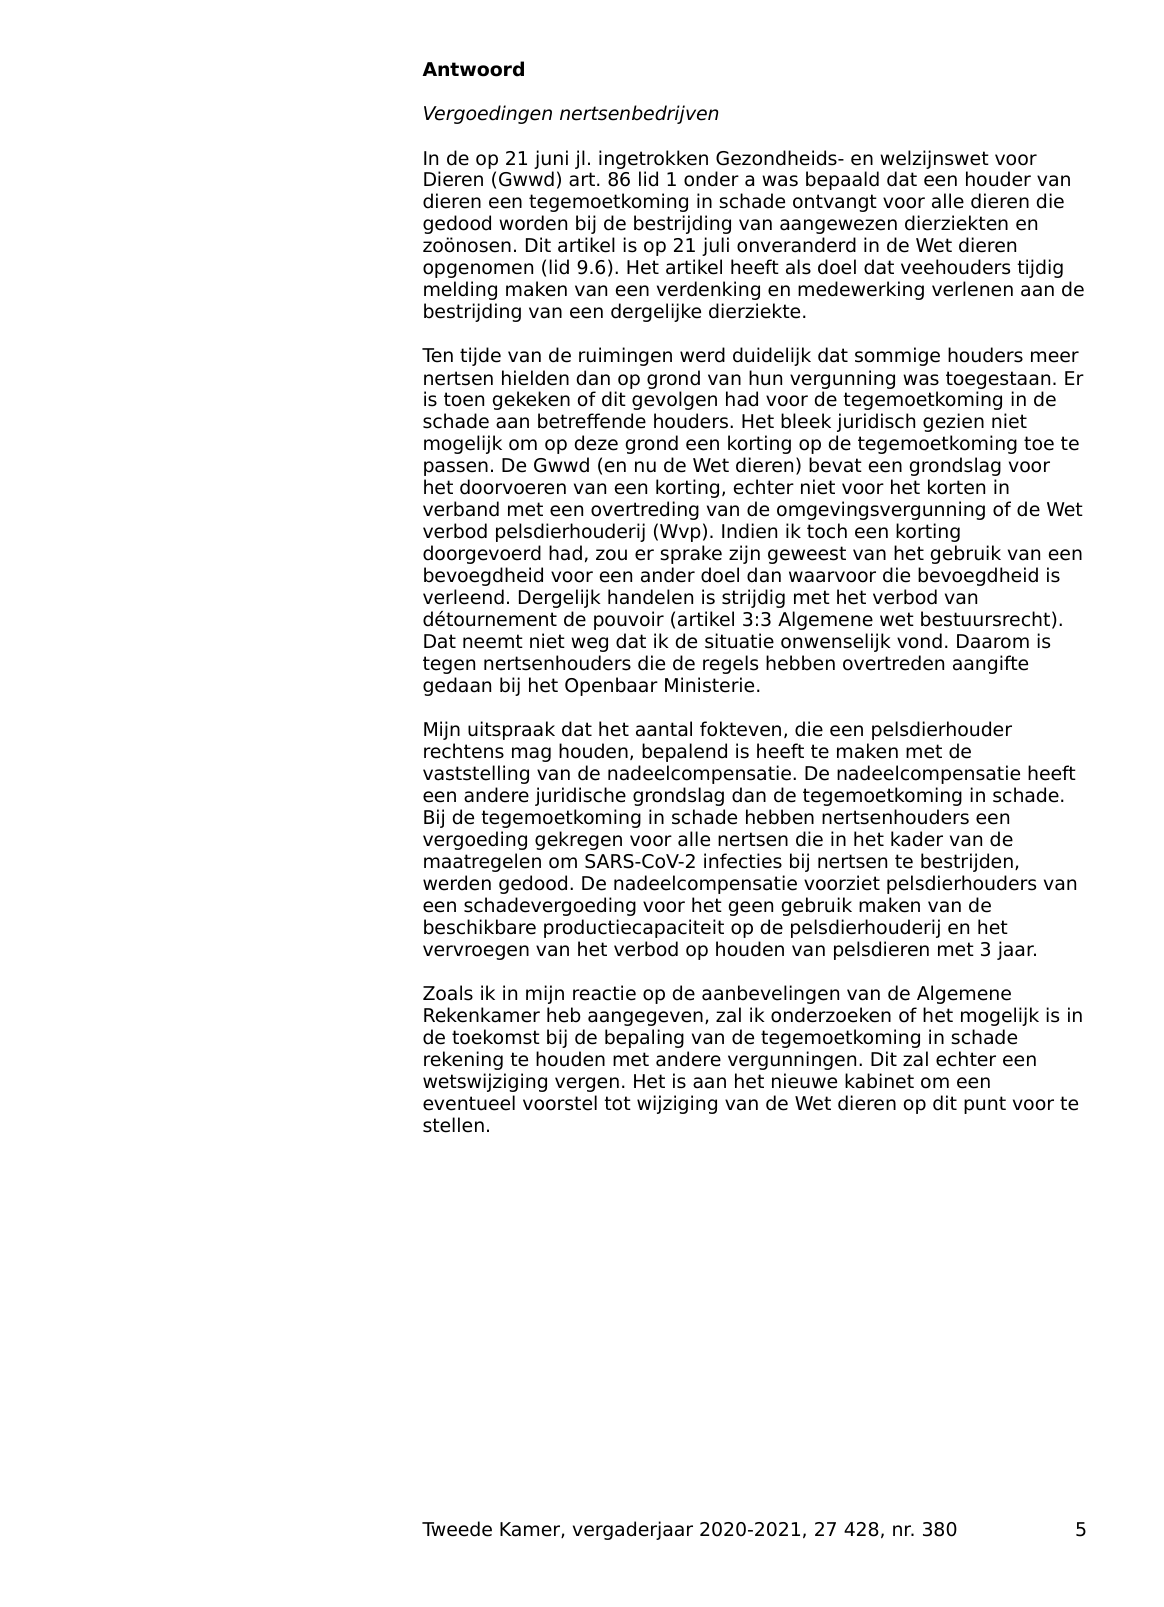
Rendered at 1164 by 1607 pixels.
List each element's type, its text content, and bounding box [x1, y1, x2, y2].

text Ten tijde van de ruimingen werd duidelijk dat sommige houders meer nertsen hielden dan op grond van hun vergunning was toegestaan. Er is toen gekeken of dit gevolgen had voor de tegemoetkoming in de schade aan betreffende houders. Het bleek juridisch gezien niet mogelijk om op deze grond een korting op de tegemoetkoming toe te passen. De Gwwd (en nu de Wet dieren) bevat een grondslag voor het doorvoeren van een korting, echter niet voor het korten in verband met een overtreding van de omgevingsvergunning of de Wet verbod pelsdierhouderij (Wvp). Indien ik toch een korting doorgevoerd had, zou er sprake zijn geweest van het gebruik van een bevoegdheid voor een ander doel dan waarvoor die bevoegdheid is verleend. Dergelijk handelen is strijdig met het verbod van détournement de pouvoir (artikel 3:3 Algemene wet bestuursrecht). Dat neemt niet weg dat ik de situatie onwenselijk vond. Daarom is tegen nertsenhouders die de regels hebben overtreden aangifte gedaan bij het Openbaar Ministerie. [422, 345, 1087, 697]
subtitle Vergoedingen nertsenbedrijven [422, 103, 1087, 125]
subtitle Antwoord [422, 59, 1087, 81]
text Mijn uitspraak dat het aantal fokteven, die een pelsdierhouder rechtens mag houden, bepalend is heeft te maken met de vaststelling van de nadeelcompensatie. De nadeelcompensatie heeft een andere juridische grondslag dan de tegemoetkoming in schade. Bij de tegemoetkoming in schade hebben nertsenhouders een vergoeding gekregen voor alle nertsen die in het kader van de maatregelen om SARS-CoV-2 infecties bij nertsen te bestrijden, werden gedood. De nadeelcompensatie voorziet pelsdierhouders van een schadevergoeding voor het geen gebruik maken van de beschikbare productiecapaciteit op de pelsdierhouderij en het vervroegen van het verbod op houden van pelsdieren met 3 jaar. [422, 719, 1087, 961]
text In de op 21 juni jl. ingetrokken Gezondheids- en welzijnswet voor Dieren (Gwwd) art. 86 lid 1 onder a was bepaald dat een houder van dieren een tegemoetkoming in schade ontvangt voor alle dieren die gedood worden bij de bestrijding van aangewezen dierziekten en zoönosen. Dit artikel is op 21 juli onveranderd in de Wet dieren opgenomen (lid 9.6). Het artikel heeft als doel dat veehouders tijdig melding maken van een verdenking en medewerking verlenen aan de bestrijding van een dergelijke dierziekte. [422, 147, 1087, 323]
text Zoals ik in mijn reactie op de aanbevelingen van de Algemene Rekenkamer heb aangegeven, zal ik onderzoeken of het mogelijk is in de toekomst bij de bepaling van de tegemoetkoming in schade rekening te houden met andere vergunningen. Dit zal echter een wetswijziging vergen. Het is aan het nieuwe kabinet om een eventueel voorstel tot wijziging van de Wet dieren op dit punt voor te stellen. [422, 983, 1087, 1137]
